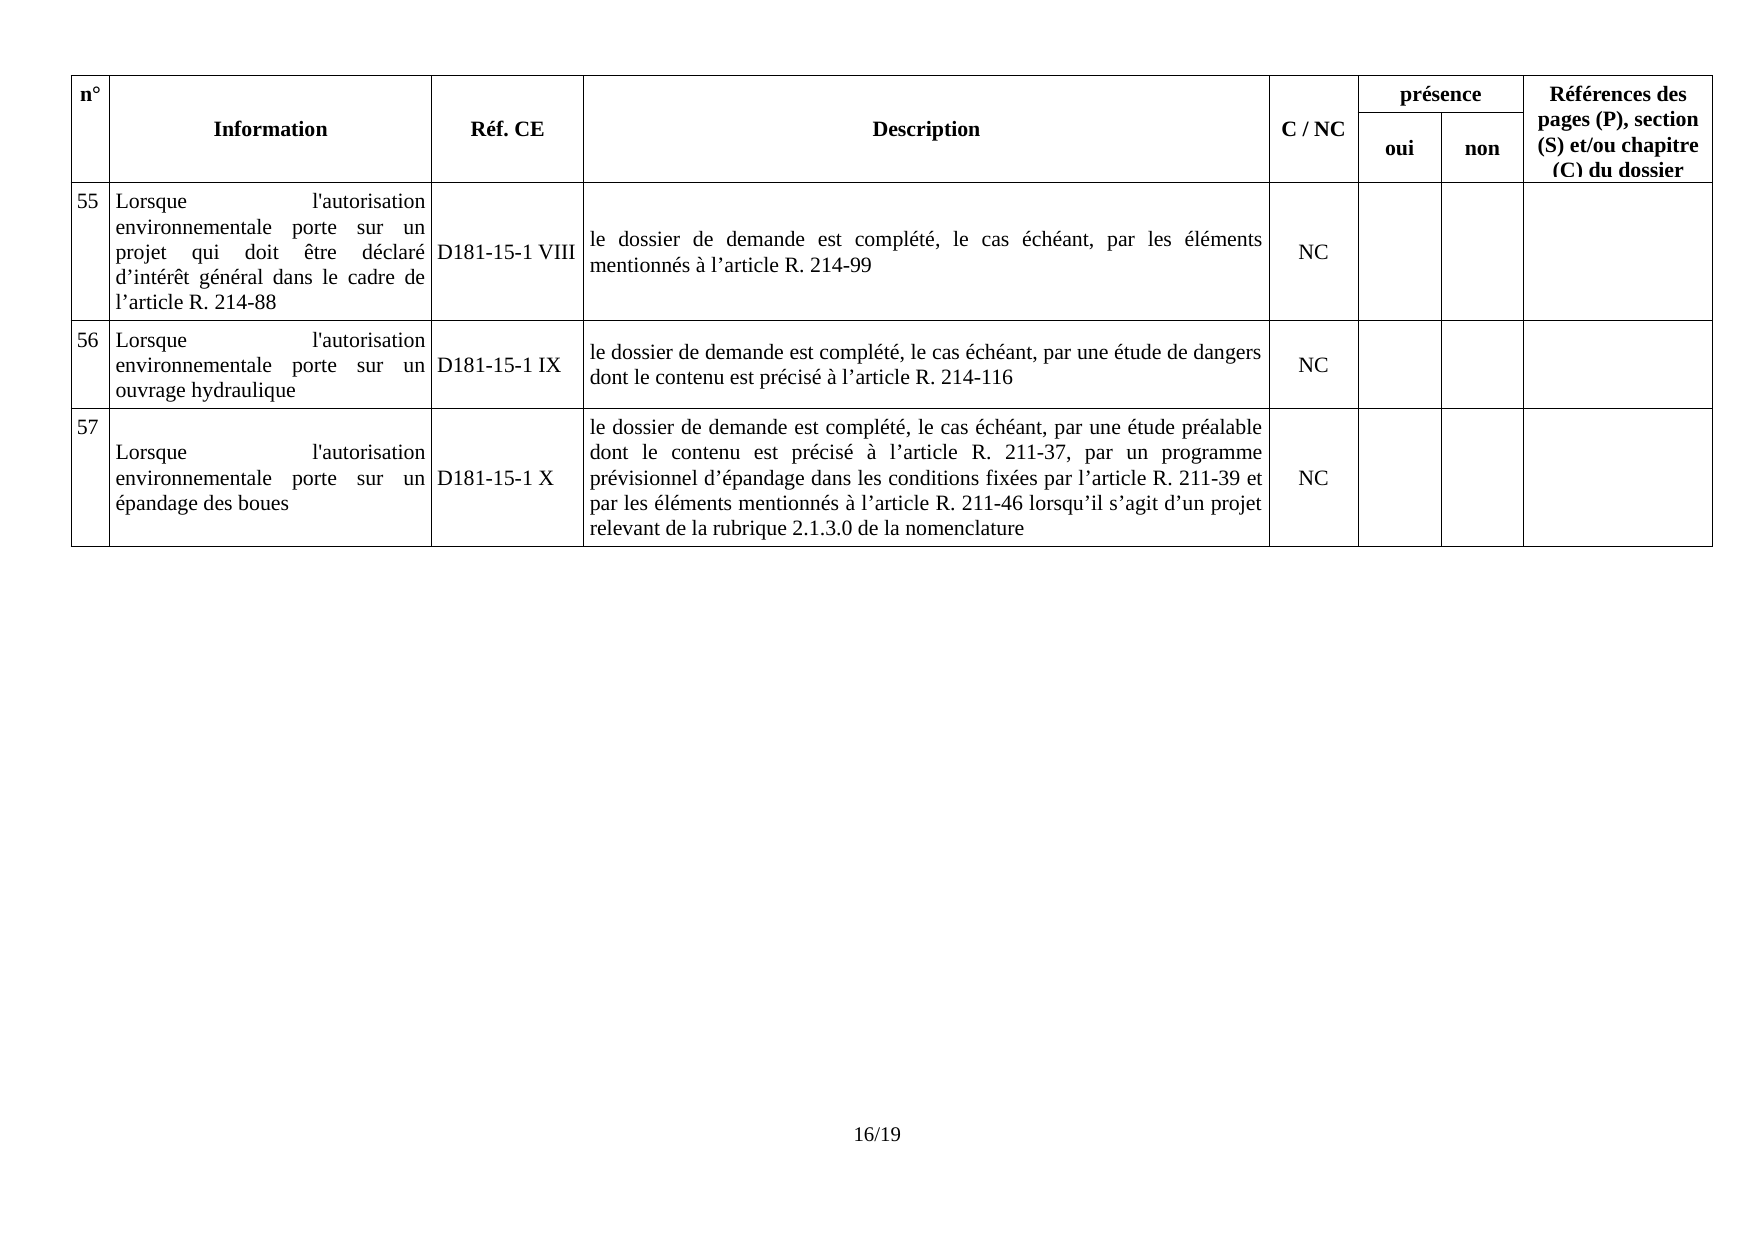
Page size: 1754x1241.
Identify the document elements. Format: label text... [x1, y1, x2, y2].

table_cell D181-15-1 VIII [432, 183, 583, 320]
table_cell [1442, 409, 1523, 546]
table_cell D181-15-1 IX [432, 321, 583, 408]
table_cell oui [1359, 113, 1441, 182]
table_header C / NC [1270, 76, 1358, 182]
table_cell [1524, 321, 1712, 408]
table_cell le dossier de demande est complété, le cas échéant, par une étude préalable dont le contenu est précisé à l’article R. 211-37, par un programme prévisionnel d’épandage dans les conditions fixées par l’article R. 211-39 et par les éléments mentionnés à l’article R. 211-46 lorsqu’il s’agit d’un projet relevant de la rubrique 2.1.3.0 de la nomenclature [584, 409, 1269, 546]
table_cell Lorsque l'autorisation environnementale porte sur un ouvrage hydraulique [110, 321, 431, 408]
table_header Réf. CE [432, 76, 583, 182]
table_cell [1359, 321, 1441, 408]
table_header Description [584, 76, 1269, 182]
table_header Information [110, 76, 431, 182]
table_cell non [1442, 113, 1523, 182]
table_header présence [1359, 76, 1523, 112]
table_cell [1524, 409, 1712, 546]
table_cell Lorsque l'autorisation environnementale porte sur un épandage des boues [110, 409, 431, 546]
table_header Références des pages (P), section (S) et/ou chapitre (C) du dossier [1524, 76, 1712, 182]
table_cell le dossier de demande est complété, le cas échéant, par les éléments mentionnés à l’article R. 214-99 [584, 183, 1269, 320]
table_cell [1442, 183, 1523, 320]
table_cell D181-15-1 X [432, 409, 583, 546]
table_cell Lorsque l'autorisation environnementale porte sur un projet qui doit être déclaré d’intérêt général dans le cadre de l’article R. 214-88 [110, 183, 431, 320]
table_cell 55 [72, 183, 109, 320]
table_cell NC [1270, 409, 1358, 546]
table_cell 56 [72, 321, 109, 408]
table_cell NC [1270, 321, 1358, 408]
table_cell NC [1270, 183, 1358, 320]
table_cell 57 [72, 409, 109, 546]
table_cell [1359, 183, 1441, 320]
table_header n° [72, 76, 109, 182]
table_cell [1442, 321, 1523, 408]
table_cell le dossier de demande est complété, le cas échéant, par une étude de dangers dont le contenu est précisé à l’article R. 214-116 [584, 321, 1269, 408]
table_cell [1359, 409, 1441, 546]
table_cell [1524, 183, 1712, 320]
